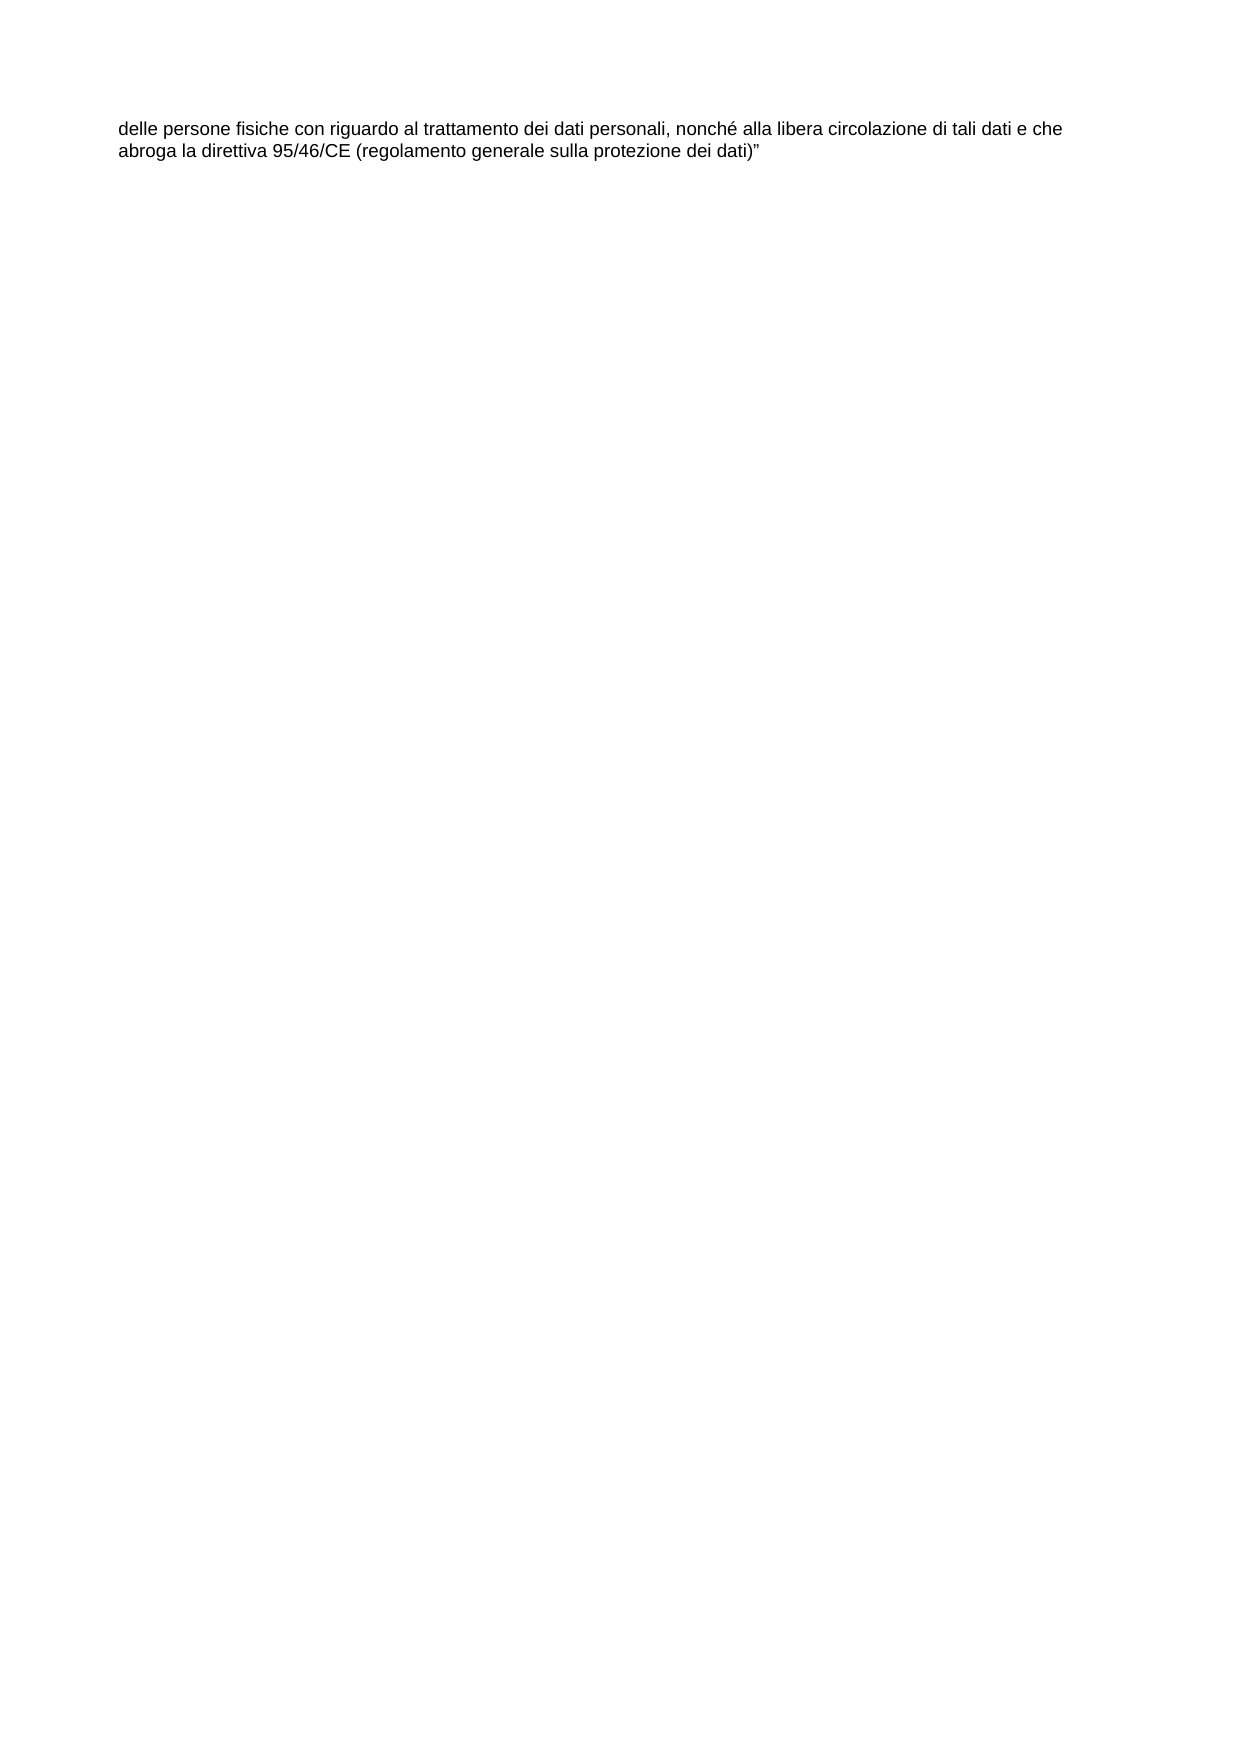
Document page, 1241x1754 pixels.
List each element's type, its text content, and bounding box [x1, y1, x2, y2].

text delle persone fisiche con riguardo al trattamento dei dati personali, nonché alla libera circolazione di tali dati e che abroga la direttiva 95/46/CE (regolamento generale sulla protezione dei dati)” [118, 118, 1122, 161]
